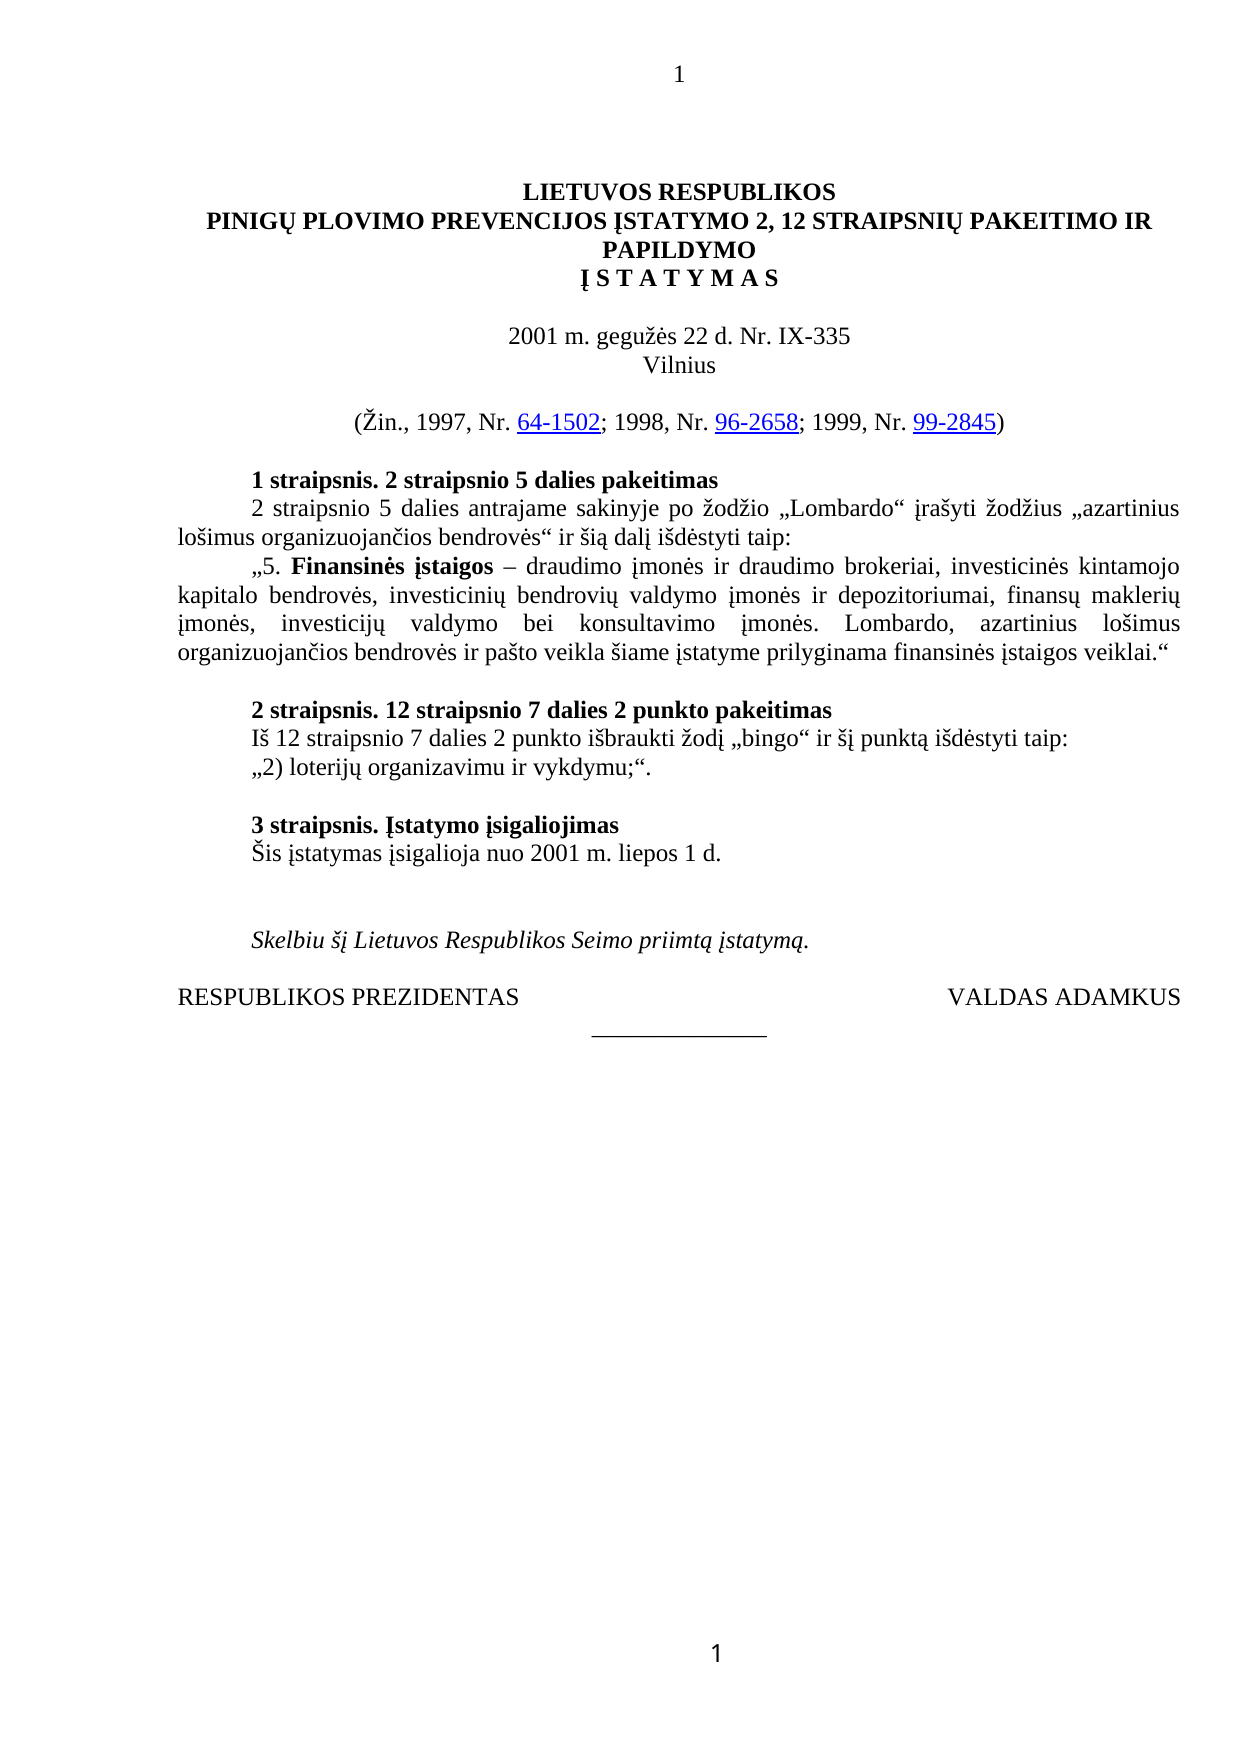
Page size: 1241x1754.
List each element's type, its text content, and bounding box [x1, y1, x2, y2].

text ______________ [177, 1011, 1181, 1040]
text 1 straipsnis. 2 straipsnio 5 dalies pakeitimas [177, 465, 1181, 493]
text Į S T A T Y M A S [177, 263, 1181, 292]
text Iš 12 straipsnio 7 dalies 2 punkto išbraukti žodį „bingo“ ir šį punktą išdėstyti taip: [177, 723, 1181, 752]
text Vilnius [177, 350, 1181, 378]
text „5. Finansinės įstaigos – draudimo įmonės ir draudimo brokeriai, investicinės kintamojo kapitalo bendrovės, investicinių bendrovių valdymo įmonės ir depozitoriumai, finansų maklerių įmonės, investicijų valdymo bei konsultavimo įmonės. Lombardo, azartinius lošimus organizuojančios bendrovės ir pašto veikla šiame įstatyme prilyginama finansinės įstaigos veiklai.“ [177, 551, 1181, 666]
text (Žin., 1997, Nr. 64-1502; 1998, Nr. 96-2658; 1999, Nr. 99-2845) [177, 407, 1181, 436]
text PINIGŲ PLOVIMO PREVENCIJOS ĮSTATYMO 2, 12 STRAIPSNIŲ PAKEITIMO IR PAPILDYMO [177, 206, 1181, 263]
text Skelbiu šį Lietuvos Respublikos Seimo priimtą įstatymą. [177, 925, 1181, 953]
text RESPUBLIKOS PREZIDENTAS VALDAS ADAMKUS [177, 982, 1181, 1011]
text 2 straipsnis. 12 straipsnio 7 dalies 2 punkto pakeitimas [177, 695, 1181, 723]
text LIETUVOS RESPUBLIKOS [177, 177, 1181, 206]
text Šis įstatymas įsigalioja nuo 2001 m. liepos 1 d. [177, 838, 1181, 867]
text 2001 m. gegužės 22 d. Nr. IX-335 [177, 321, 1181, 350]
text „2) loterijų organizavimu ir vykdymu;“. [177, 752, 1181, 781]
text 2 straipsnio 5 dalies antrajame sakinyje po žodžio „Lombardo“ įrašyti žodžius „azartinius lošimus organizuojančios bendrovės“ ir šią dalį išdėstyti taip: [177, 493, 1181, 551]
text 3 straipsnis. Įstatymo įsigaliojimas [177, 810, 1181, 838]
